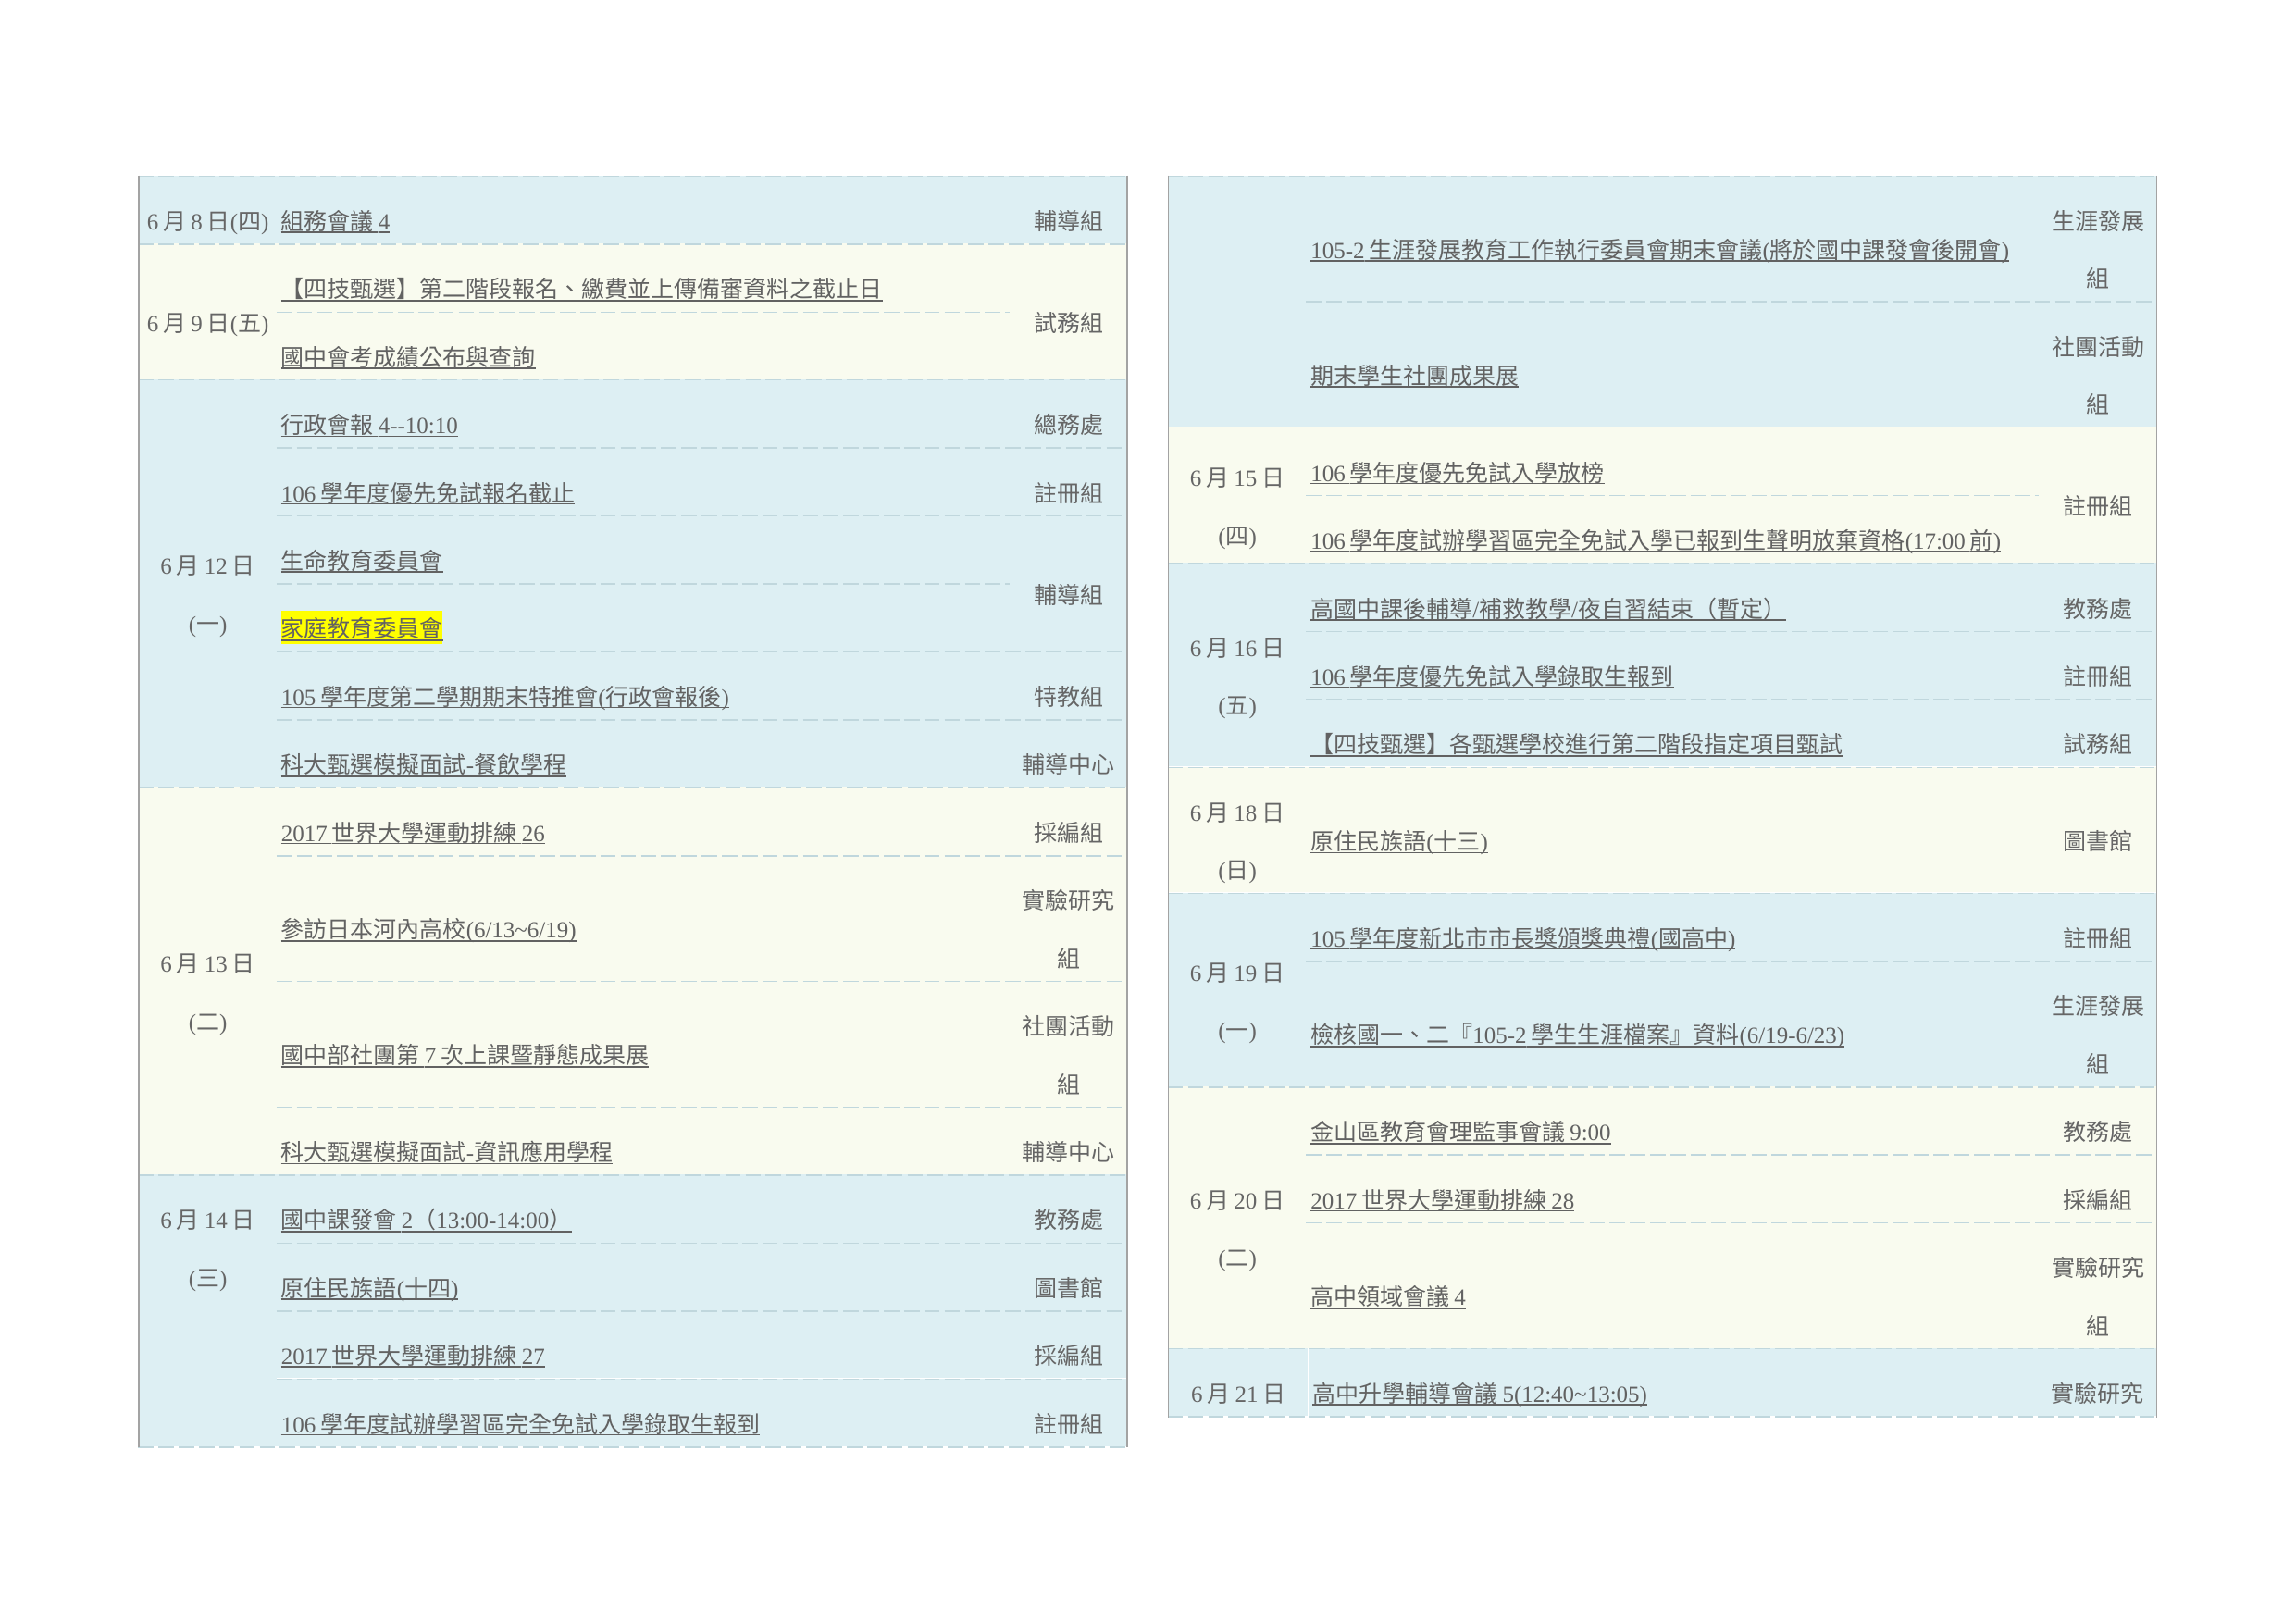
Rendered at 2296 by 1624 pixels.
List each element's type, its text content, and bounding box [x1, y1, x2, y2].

table_cell 6月9日(五) [140, 243, 277, 379]
table_cell 6月16日(五) [1169, 563, 1306, 766]
table_cell 105-2生涯發展教育工作執行委員會期末會議(將於國中課發會後開會) [1306, 176, 2039, 301]
table_cell 生命教育委員會 [277, 515, 1010, 583]
table_cell 輔導組 [1010, 176, 1126, 243]
table_cell 106學年度試辦學習區完全免試入學錄取生報到 [277, 1379, 1010, 1446]
table_cell 註冊組 [2039, 631, 2156, 699]
table_cell 採編組 [1010, 1310, 1126, 1378]
table_cell 原住民族語(十三) [1306, 767, 2039, 892]
table_cell 2017世界大學運動排練28 [1306, 1154, 2039, 1222]
table_cell 家庭教育委員會 [277, 583, 1010, 651]
table_cell 6月15日(四) [1169, 427, 1306, 563]
table_cell 6月21日 [1169, 1348, 1308, 1416]
table_cell 註冊組 [2039, 893, 2156, 961]
table_cell 原住民族語(十四) [277, 1243, 1010, 1310]
table_cell 106學年度優先免試入學錄取生報到 [1306, 631, 2039, 699]
table_cell 註冊組 [1010, 1379, 1126, 1446]
table_cell 【四技甄選】各甄選學校進行第二階段指定項目甄試 [1306, 699, 2039, 766]
table_cell 6月14日(三) [140, 1174, 277, 1446]
table_cell 教務處 [1010, 1174, 1126, 1243]
table_cell 組務會議4 [277, 176, 1010, 243]
table_cell 105學年度新北市市長獎頒獎典禮(國高中) [1306, 893, 2039, 961]
table_cell 高中升學輔導會議5(12:40~13:05) [1309, 1348, 2037, 1416]
table_cell 科大甄選模擬面試-餐飲學程 [277, 719, 1010, 787]
table_cell 採編組 [2039, 1154, 2156, 1222]
table_cell 總務處 [1010, 379, 1126, 447]
table_cell 輔導中心 [1010, 1107, 1126, 1174]
table_cell 6月18日(日) [1169, 767, 1306, 892]
table_cell 2017世界大學運動排練27 [277, 1310, 1010, 1378]
table_cell 期末學生社團成果展 [1306, 301, 2039, 427]
table_cell 高國中課後輔導/補救教學/夜自習結束（暫定） [1306, 563, 2039, 631]
table_cell 【四技甄選】第二階段報名、繳費並上傳備審資料之截止日 [277, 243, 1010, 311]
table_cell 生涯發展組 [2039, 176, 2156, 301]
table_cell 特教組 [1010, 651, 1126, 719]
table_cell 生涯發展組 [2039, 961, 2156, 1086]
table_cell 採編組 [1010, 787, 1126, 855]
table_cell 105學年度第二學期期末特推會(行政會報後) [277, 651, 1010, 719]
table_cell 教務處 [2039, 563, 2156, 631]
table_cell 試務組 [1010, 243, 1126, 379]
table_cell 輔導組 [1010, 515, 1126, 651]
table_cell 實驗研究 [2037, 1348, 2156, 1416]
table_cell 圖書館 [1010, 1243, 1126, 1310]
table_cell 試務組 [2039, 699, 2156, 766]
table_cell 實驗研究組 [2039, 1222, 2156, 1348]
table_cell 註冊組 [2039, 427, 2156, 563]
table_cell 社團活動組 [2039, 301, 2156, 427]
table_cell 6月13日(二) [140, 787, 277, 1174]
table_cell 教務處 [2039, 1086, 2156, 1154]
table_cell 檢核國一、二『105-2學生生涯檔案』資料(6/19-6/23) [1306, 961, 2039, 1086]
table_cell 國中課發會2（13:00-14:00） [277, 1174, 1010, 1243]
table_cell 6月19日(一) [1169, 893, 1306, 1086]
table_cell 106學年度試辦學習區完全免試入學已報到生聲明放棄資格(17:00前) [1306, 495, 2039, 563]
table_cell 行政會報4--10:10 [277, 379, 1010, 447]
table_cell 圖書館 [2039, 767, 2156, 892]
table_cell 106學年度優先免試報名截止 [277, 447, 1010, 515]
table_cell 高中領域會議4 [1306, 1222, 2039, 1348]
table_cell 國中會考成績公布與查詢 [277, 311, 1010, 379]
table_cell 106學年度優先免試入學放榜 [1306, 427, 2039, 495]
table_cell 註冊組 [1010, 447, 1126, 515]
table_cell 金山區教育會理監事會議9:00 [1306, 1086, 2039, 1154]
table_cell 2017世界大學運動排練26 [277, 787, 1010, 855]
table_cell 6月20日(二) [1169, 1086, 1306, 1348]
table_cell 輔導中心 [1010, 719, 1126, 787]
table_cell 6月8日(四) [140, 176, 277, 243]
table_cell 科大甄選模擬面試-資訊應用學程 [277, 1107, 1010, 1174]
table_cell 參訪日本河內高校(6/13~6/19) [277, 855, 1010, 981]
table_cell [1169, 176, 1306, 427]
table_cell 6月12日(一) [140, 379, 277, 787]
table_cell 社團活動組 [1010, 981, 1126, 1107]
table_cell 實驗研究組 [1010, 855, 1126, 981]
table_cell 國中部社團第7次上課暨靜態成果展 [277, 981, 1010, 1107]
